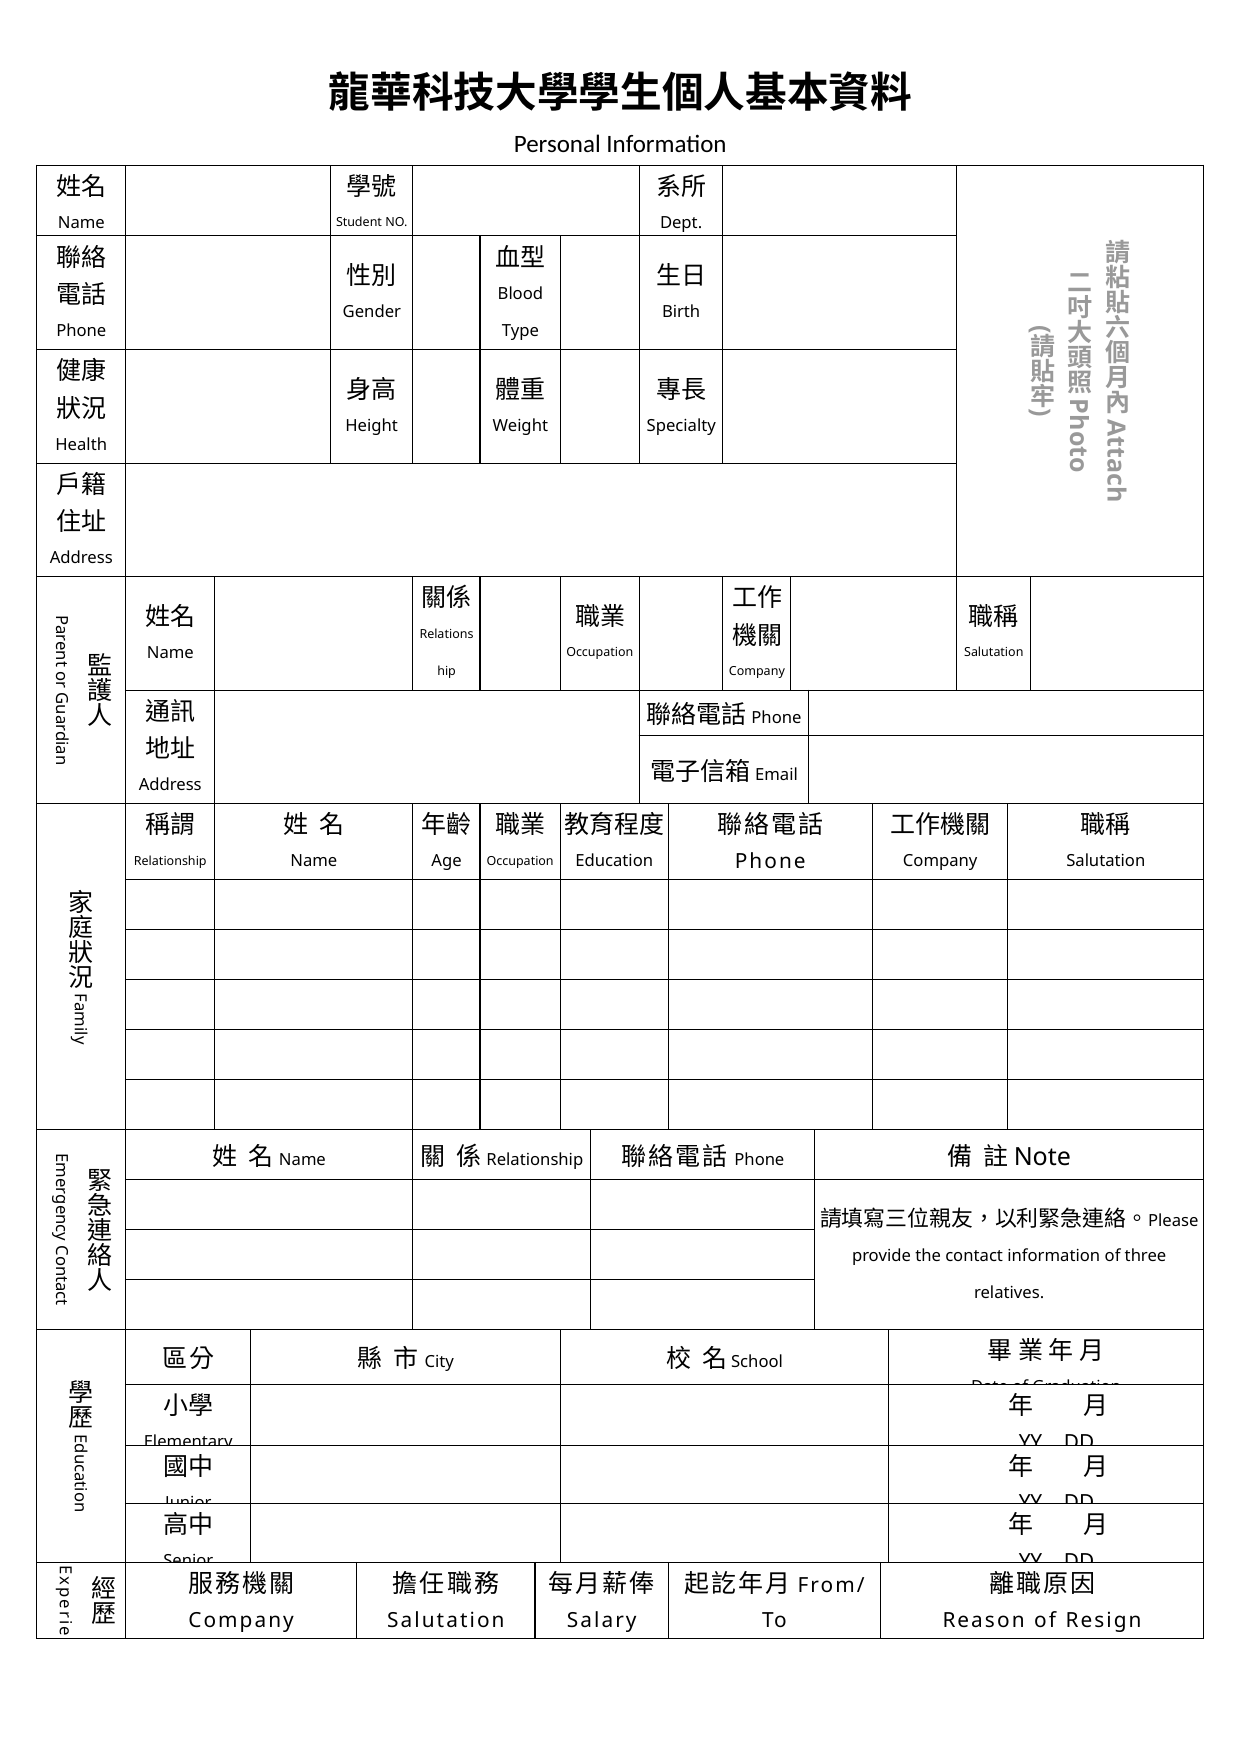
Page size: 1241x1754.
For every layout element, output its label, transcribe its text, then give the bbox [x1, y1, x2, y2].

table_cell 聯絡 電話 Phone [37, 236, 125, 349]
table_cell [126, 880, 214, 929]
table_cell [640, 577, 722, 689]
table_cell 服務機關 Company [126, 1563, 356, 1638]
table_cell 工作 機關 Company [723, 577, 790, 689]
table_cell [215, 980, 412, 1029]
table_cell [126, 1180, 412, 1229]
table_cell 學歷Education [37, 1330, 125, 1562]
table_cell 每月薪俸 Salary [536, 1563, 668, 1638]
table_cell 姓 名 Name [215, 804, 412, 879]
table_cell 工作機關 Company [873, 804, 1007, 879]
table_cell 縣 市 City [251, 1330, 560, 1384]
table_cell 校 名 School [561, 1330, 888, 1384]
table_cell [1031, 577, 1203, 689]
table_cell [1008, 930, 1203, 979]
table_cell 通訊 地址 Address [126, 691, 214, 803]
table_cell [413, 1180, 590, 1229]
table_cell 小學 Elementary [126, 1385, 250, 1444]
table_header 姓名Name [37, 166, 125, 235]
table_cell [481, 980, 560, 1029]
table_header [413, 166, 639, 235]
table_cell [126, 930, 214, 979]
table_header [723, 166, 956, 235]
table_cell [126, 1080, 214, 1129]
table_cell [126, 464, 956, 576]
table_cell 性別 Gender [331, 236, 412, 349]
table_cell 健康 狀況 Health [37, 350, 125, 462]
table_cell 姓 名Name [126, 1130, 412, 1179]
table_cell [561, 1504, 888, 1562]
table_cell [561, 1030, 668, 1079]
table_cell [126, 980, 214, 1029]
table_cell 家庭狀況Family [37, 804, 125, 1129]
table_cell [591, 1280, 814, 1329]
table_cell [669, 1080, 872, 1129]
table_cell 姓名 Name [126, 577, 214, 689]
table_cell 區分 [126, 1330, 250, 1384]
table_cell 體重 Weight [481, 350, 560, 462]
table_cell [215, 1080, 412, 1129]
table_cell [251, 1446, 560, 1503]
table_cell 畢 業 年 月 Date of Graduation [889, 1330, 1203, 1384]
table_cell 監護人 Parent or Guardian [37, 577, 125, 803]
table_cell [873, 1030, 1007, 1079]
table_cell 年 月 YY DD [889, 1504, 1203, 1562]
table_cell [561, 1385, 888, 1444]
table_cell [723, 350, 956, 462]
table_cell [413, 1280, 590, 1329]
table_cell 年 月 YY DD [889, 1446, 1203, 1503]
table_cell [413, 236, 479, 349]
table_cell 高中 Senior [126, 1504, 250, 1562]
table_cell 聯絡電話Phone [640, 691, 808, 734]
table_cell [809, 736, 1203, 803]
table_cell 戶籍 住址 Address [37, 464, 125, 576]
table_cell 職稱 Salutation [1008, 804, 1203, 879]
table_cell [413, 1030, 479, 1079]
table_cell 聯絡電話 Phone [669, 804, 872, 879]
table_cell [791, 577, 956, 689]
table_cell [481, 930, 560, 979]
table_cell 聯絡電話Phone [591, 1130, 814, 1179]
table_cell [126, 350, 330, 462]
table_cell [561, 880, 668, 929]
table_cell 起訖年月From/To [669, 1563, 880, 1638]
table_cell 備 註Note [815, 1130, 1203, 1179]
table_cell 緊急連絡人 Emergency Contact [37, 1130, 125, 1329]
table_cell [126, 1230, 412, 1279]
table_cell 職業 Occupation [561, 577, 639, 689]
table_cell [669, 1030, 872, 1079]
table_cell [873, 930, 1007, 979]
table_cell [215, 1030, 412, 1079]
table_cell [561, 1080, 668, 1129]
table_cell 年 月 YY DD [889, 1385, 1203, 1444]
table_cell [561, 930, 668, 979]
table_cell 擔任職務 Salutation [357, 1563, 534, 1638]
table_cell 血型 Blood Type [481, 236, 560, 349]
table_cell [481, 1080, 560, 1129]
table_cell [126, 236, 330, 349]
table_cell [723, 236, 956, 349]
table_cell [1008, 1030, 1203, 1079]
table_header 系所 Dept. [640, 166, 722, 235]
table_cell [873, 1080, 1007, 1129]
table_cell [126, 1280, 412, 1329]
table_cell [669, 980, 872, 1029]
table_cell [591, 1230, 814, 1279]
text Personal Information [41, 127, 1199, 164]
table_cell 身高 Height [331, 350, 412, 462]
table_cell [669, 930, 872, 979]
table_cell [561, 236, 639, 349]
table_cell [1008, 980, 1203, 1029]
table_cell [251, 1385, 560, 1444]
table_cell [215, 930, 412, 979]
text 龍華科技大學學生個人基本資料 [41, 52, 1199, 127]
table_header [126, 166, 330, 235]
table_cell 國中 Junior [126, 1446, 250, 1503]
table_cell 生日 Birth [640, 236, 722, 349]
table_cell 教育程度 Education [561, 804, 668, 879]
table_cell [591, 1180, 814, 1229]
table_cell [873, 980, 1007, 1029]
table_cell [1008, 880, 1203, 929]
table_cell 經歷Experience [37, 1563, 125, 1638]
table_header 學號 Student NO. [331, 166, 412, 235]
table_cell [669, 880, 872, 929]
table_cell [413, 1080, 479, 1129]
table_header 請粘貼六個月內Attach 二吋大頭照Photo (請貼牢) [957, 166, 1203, 576]
table_cell [215, 691, 639, 803]
table_cell [413, 980, 479, 1029]
table_cell 離職原因 Reason of Resign [881, 1563, 1203, 1638]
table_cell 職業 Occupation [481, 804, 560, 879]
table_cell 關 係Relationship [413, 1130, 590, 1179]
table_cell 關係Relationship [413, 577, 479, 689]
table_cell [561, 1446, 888, 1503]
table_cell 年齡 Age [413, 804, 479, 879]
table_cell 職稱Salutation [957, 577, 1030, 689]
table_cell [251, 1504, 560, 1562]
table_cell [561, 350, 639, 462]
table_cell [413, 880, 479, 929]
table_cell [413, 930, 479, 979]
table_cell [481, 880, 560, 929]
table_cell [413, 1230, 590, 1279]
table_cell [215, 577, 412, 689]
table_cell [1008, 1080, 1203, 1129]
table_cell [215, 880, 412, 929]
table_cell 請填寫三位親友，以利緊急連絡。Please provide the contact information of three relatives. [815, 1180, 1203, 1329]
table_cell [561, 980, 668, 1029]
table_cell 電子信箱Email [640, 736, 808, 803]
table_cell [873, 880, 1007, 929]
table_cell [126, 1030, 214, 1079]
table_cell [413, 350, 479, 462]
table_cell [481, 577, 560, 689]
table_cell [481, 1030, 560, 1079]
table_cell [809, 691, 1203, 734]
table_cell 稱謂 Relationship [126, 804, 214, 879]
table_cell 專長 Specialty [640, 350, 722, 462]
